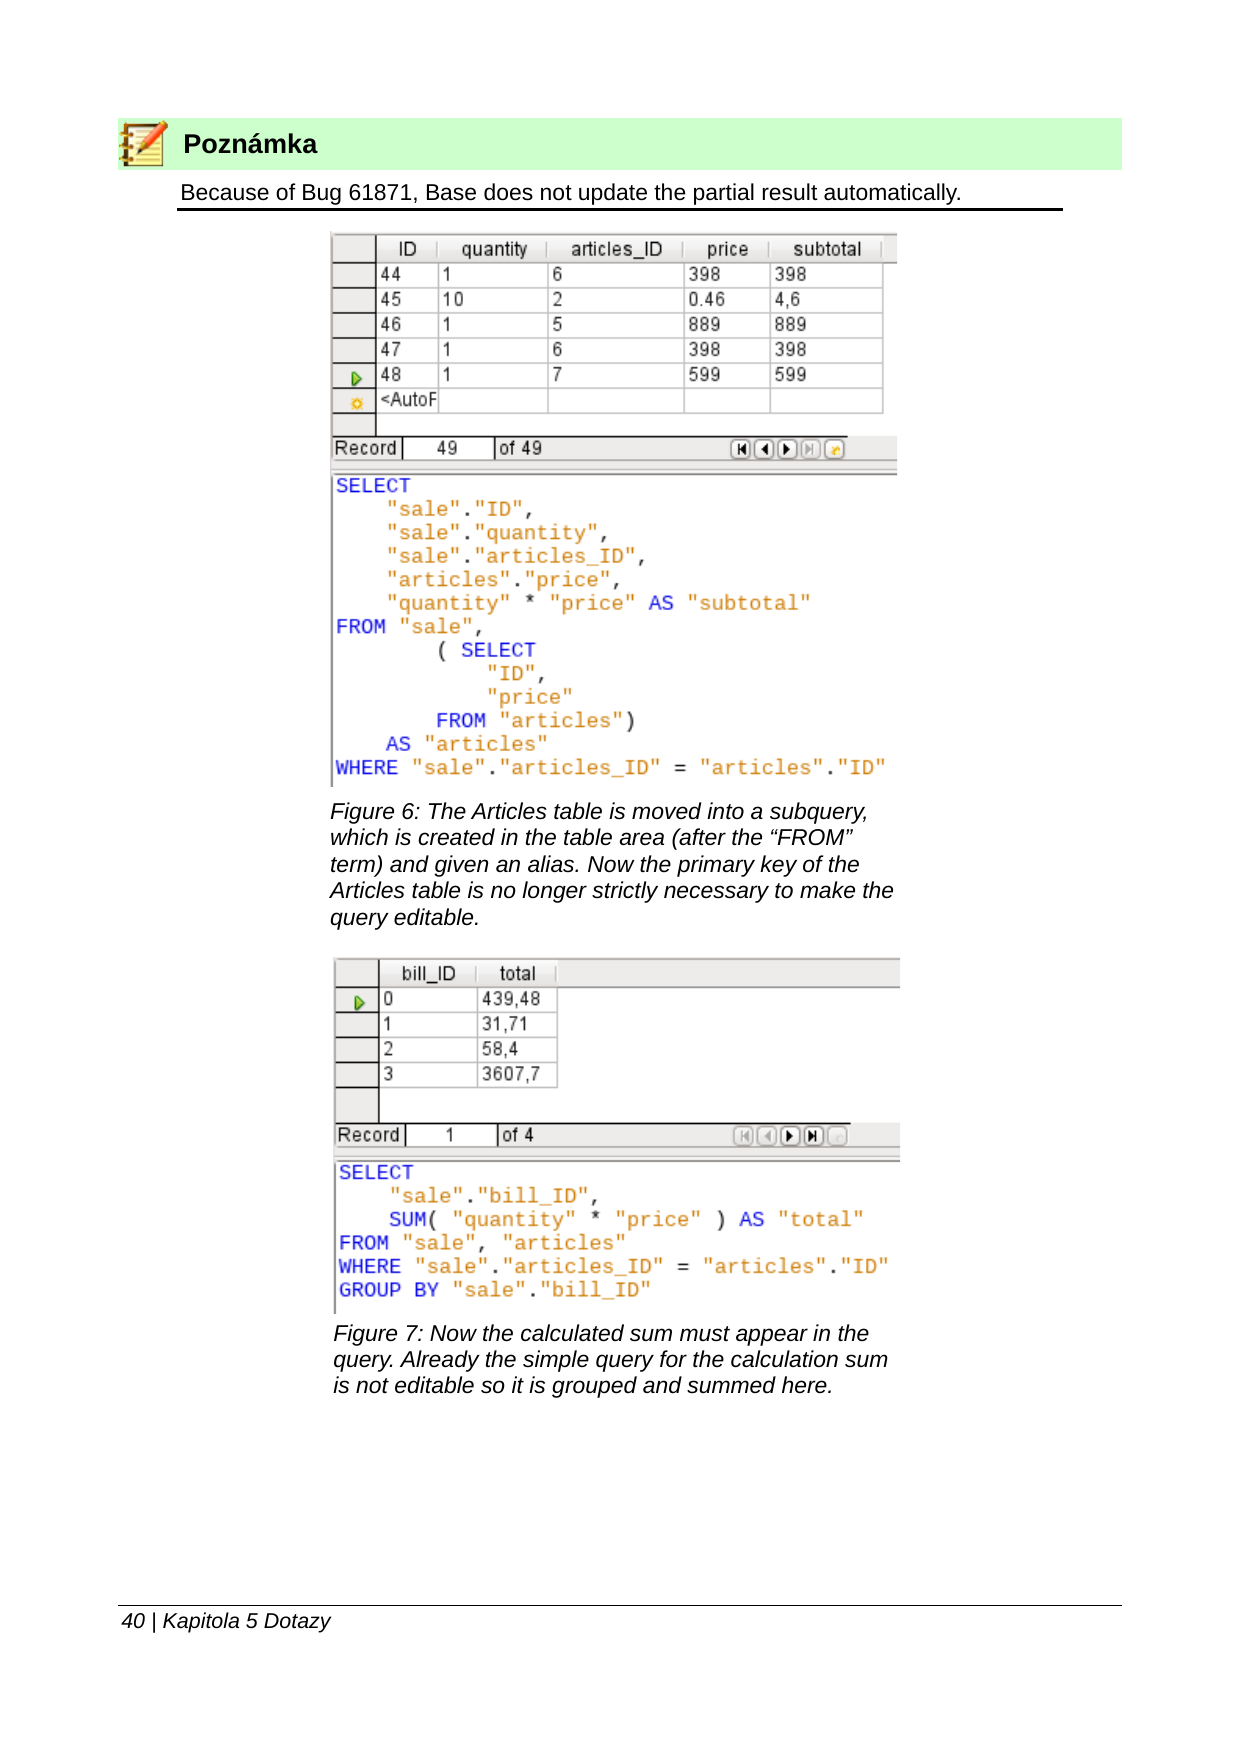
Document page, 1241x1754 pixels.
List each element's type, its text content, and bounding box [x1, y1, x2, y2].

picture [119, 119, 170, 170]
subtitle Poznámka [118, 118, 1122, 170]
text Because of Bug 61871, Base does not update the partial result automatically. [177, 176, 1063, 208]
picture [333, 957, 901, 1314]
picture [330, 231, 898, 787]
text Figure 7: Now the calculated sum must appear in the query. Already the simple query for the calculation sum is not editable so it is grouped and summed here. [333, 957, 907, 1399]
text Figure 6: The Articles table is moved into a subquery, which is created in the table area (after the “FROM” term) and given an alias. Now the primary key of the Articles table is no longer strictly necessary to make the query editable. [330, 232, 910, 930]
